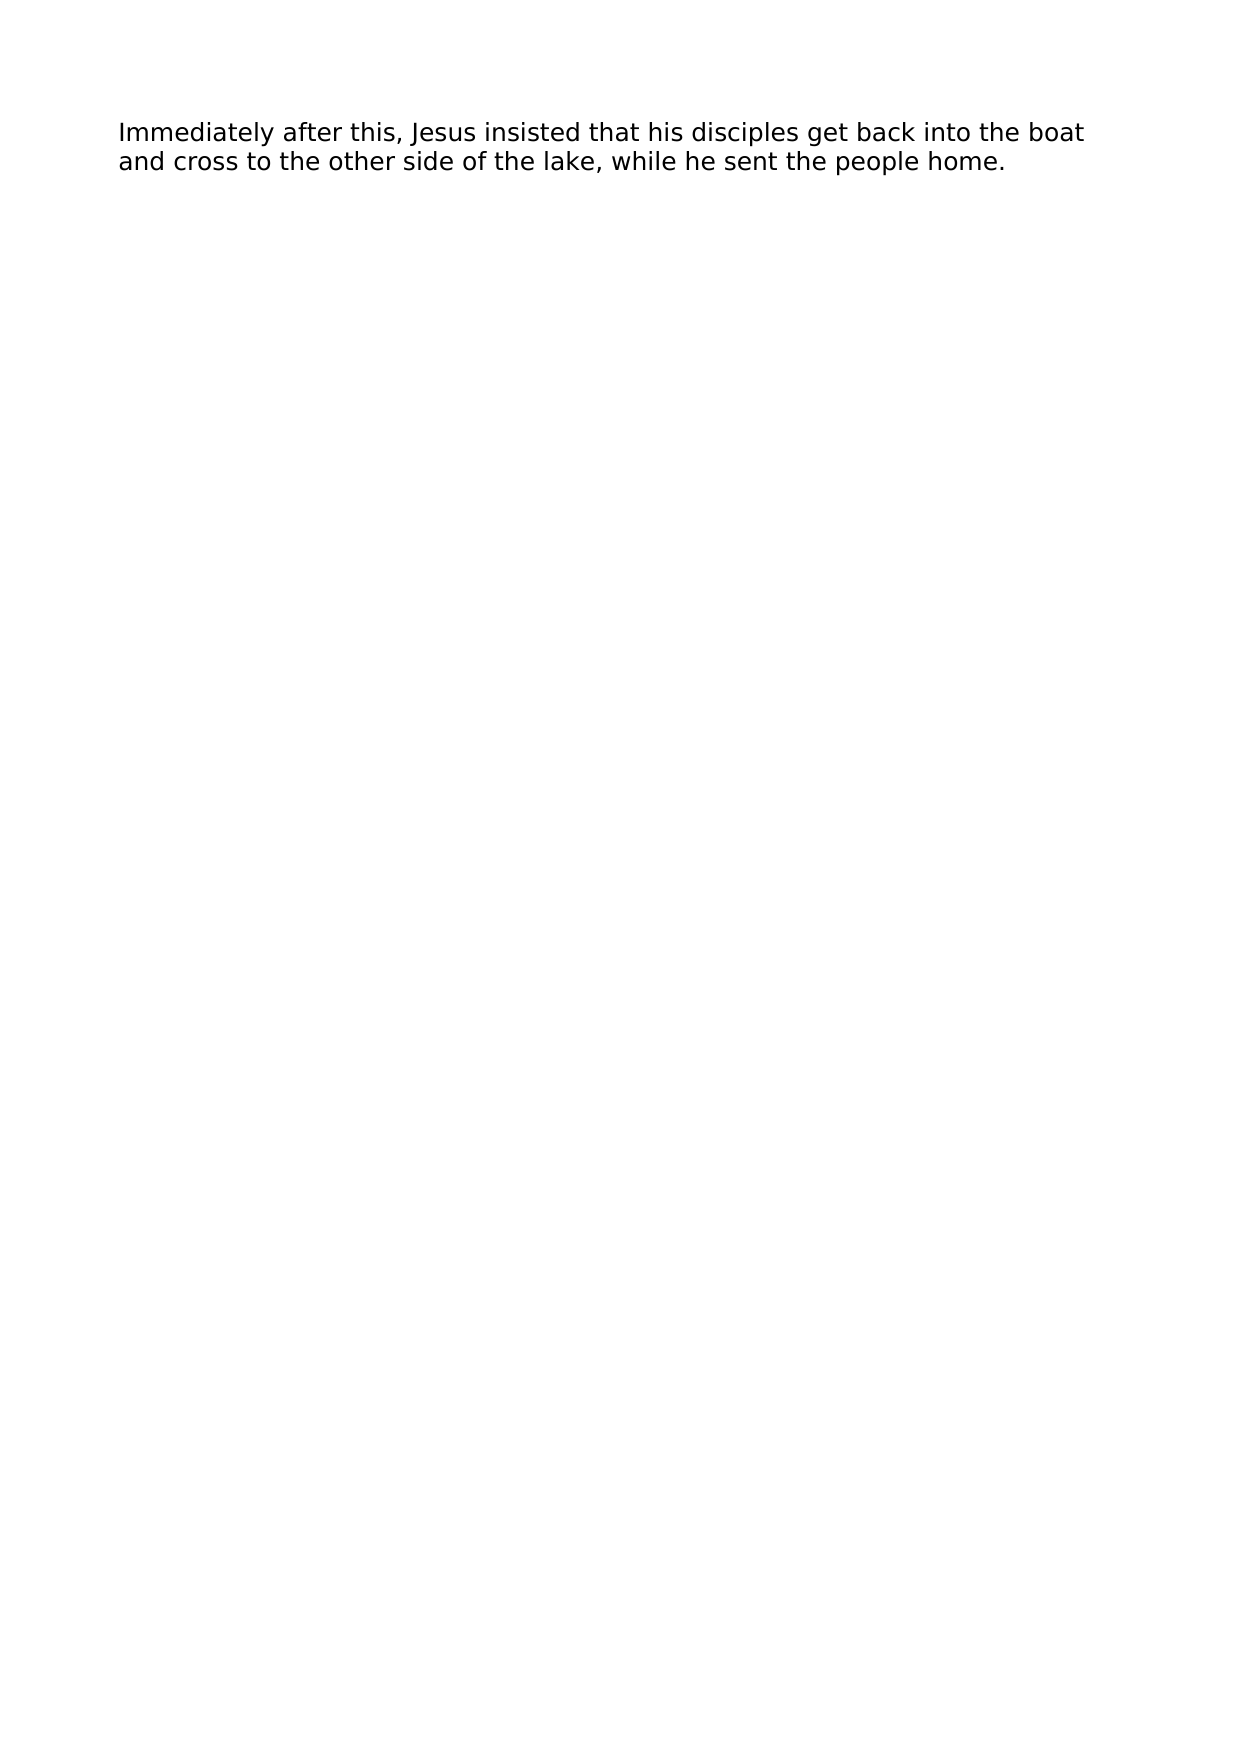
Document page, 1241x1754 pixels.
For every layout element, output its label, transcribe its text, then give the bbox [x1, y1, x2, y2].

text Immediately after this, Jesus insisted that his disciples get back into the boat and cross to the other side of the lake, while he sent the people home. [118, 118, 1122, 176]
